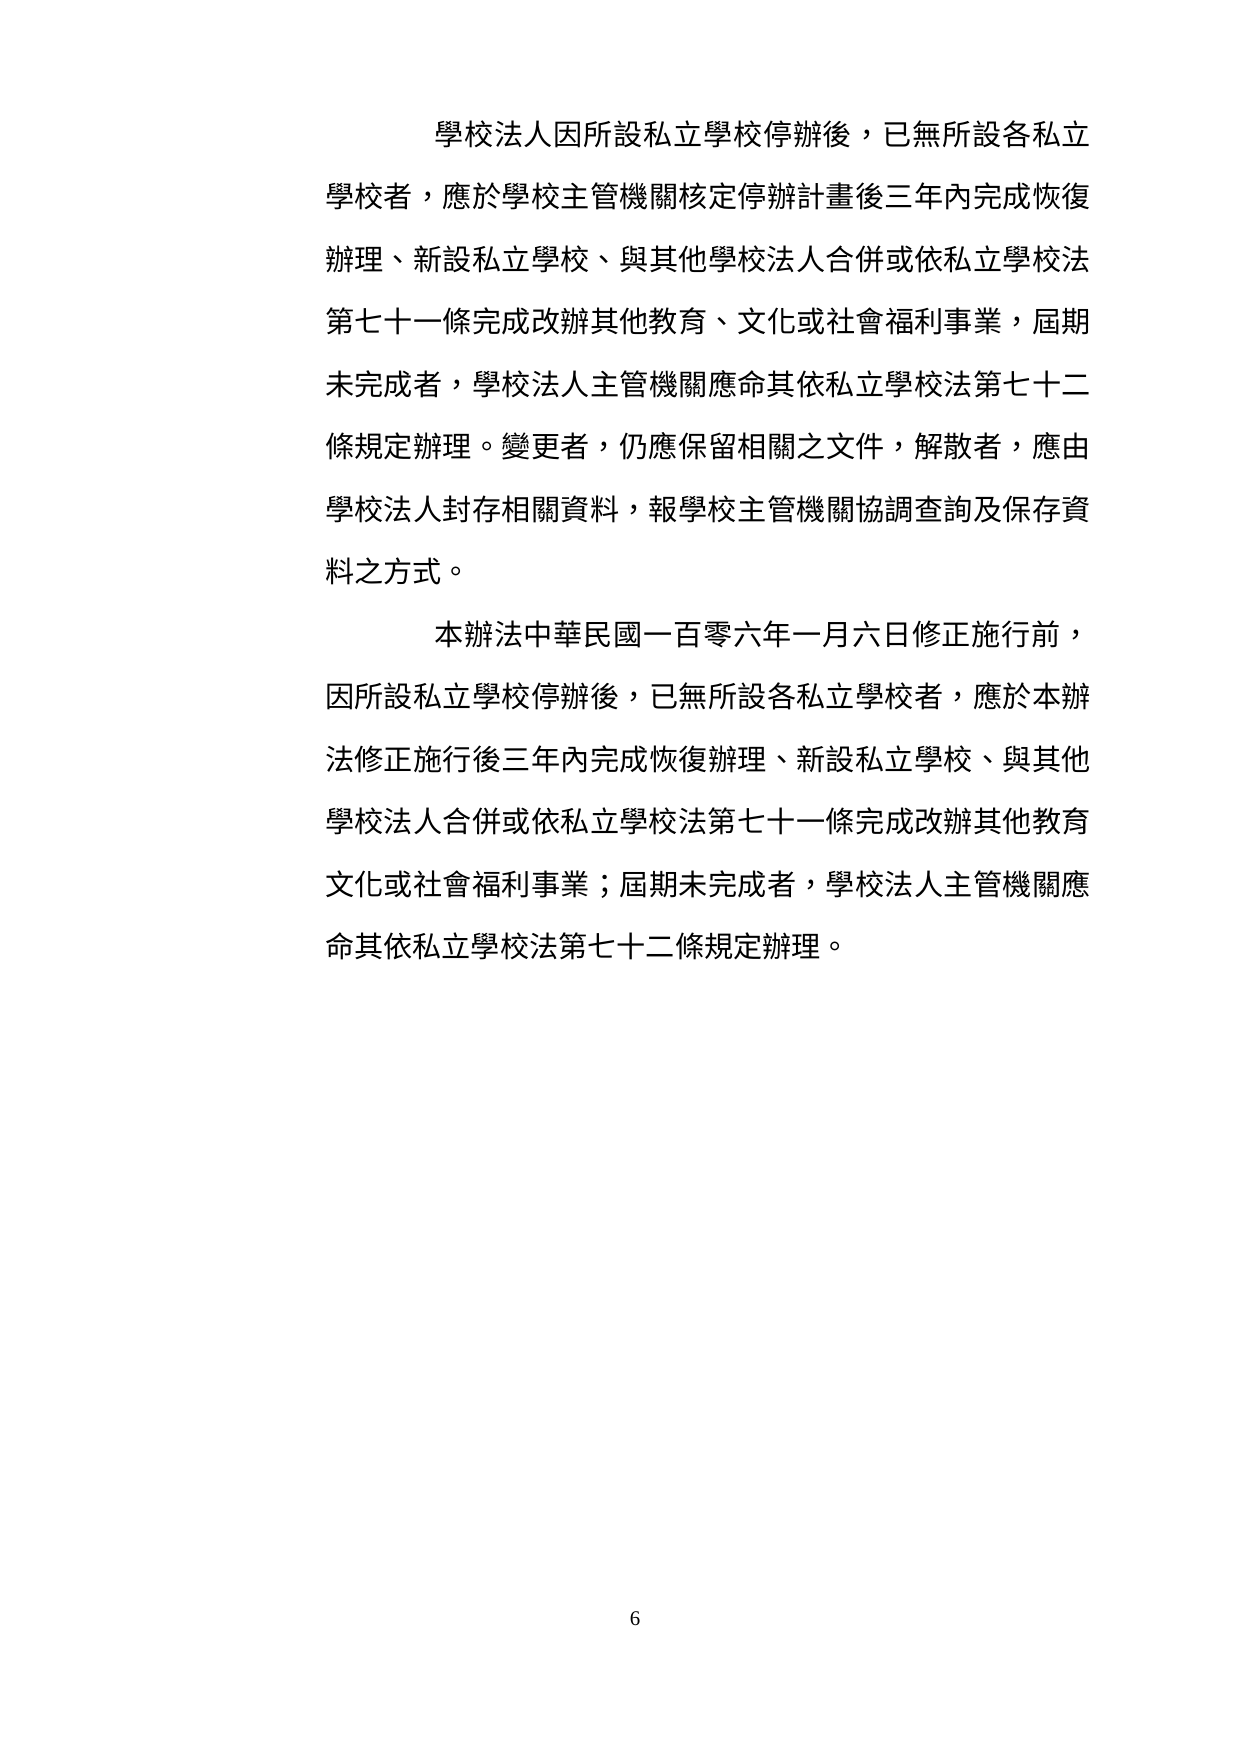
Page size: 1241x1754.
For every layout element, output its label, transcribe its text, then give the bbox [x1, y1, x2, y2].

text 本辦法中華民國一百零六年一月六日修正施行前，因所設私立學校停辦後，已無所設各私立學校者，應於本辦法修正施行後三年內完成恢復辦理、新設私立學校、與其他學校法人合併或依私立學校法第七十一條完成改辦其他教育、文化或社會福利事業；屆期未完成者，學校法人主管機關應命其依私立學校法第七十二條規定辦理。 [177, 591, 1092, 966]
text 學校法人因所設私立學校停辦後，已無所設各私立學校者，應於學校主管機關核定停辦計畫後三年內完成恢復辦理、新設私立學校、與其他學校法人合併或依私立學校法第七十一條完成改辦其他教育、文化或社會福利事業，屆期未完成者，學校法人主管機關應命其依私立學校法第七十二條規定辦理。變更者，仍應保留相關之文件，解散者，應由學校法人封存相關資料，報學校主管機關協調查詢及保存資料之方式。 [177, 91, 1092, 591]
